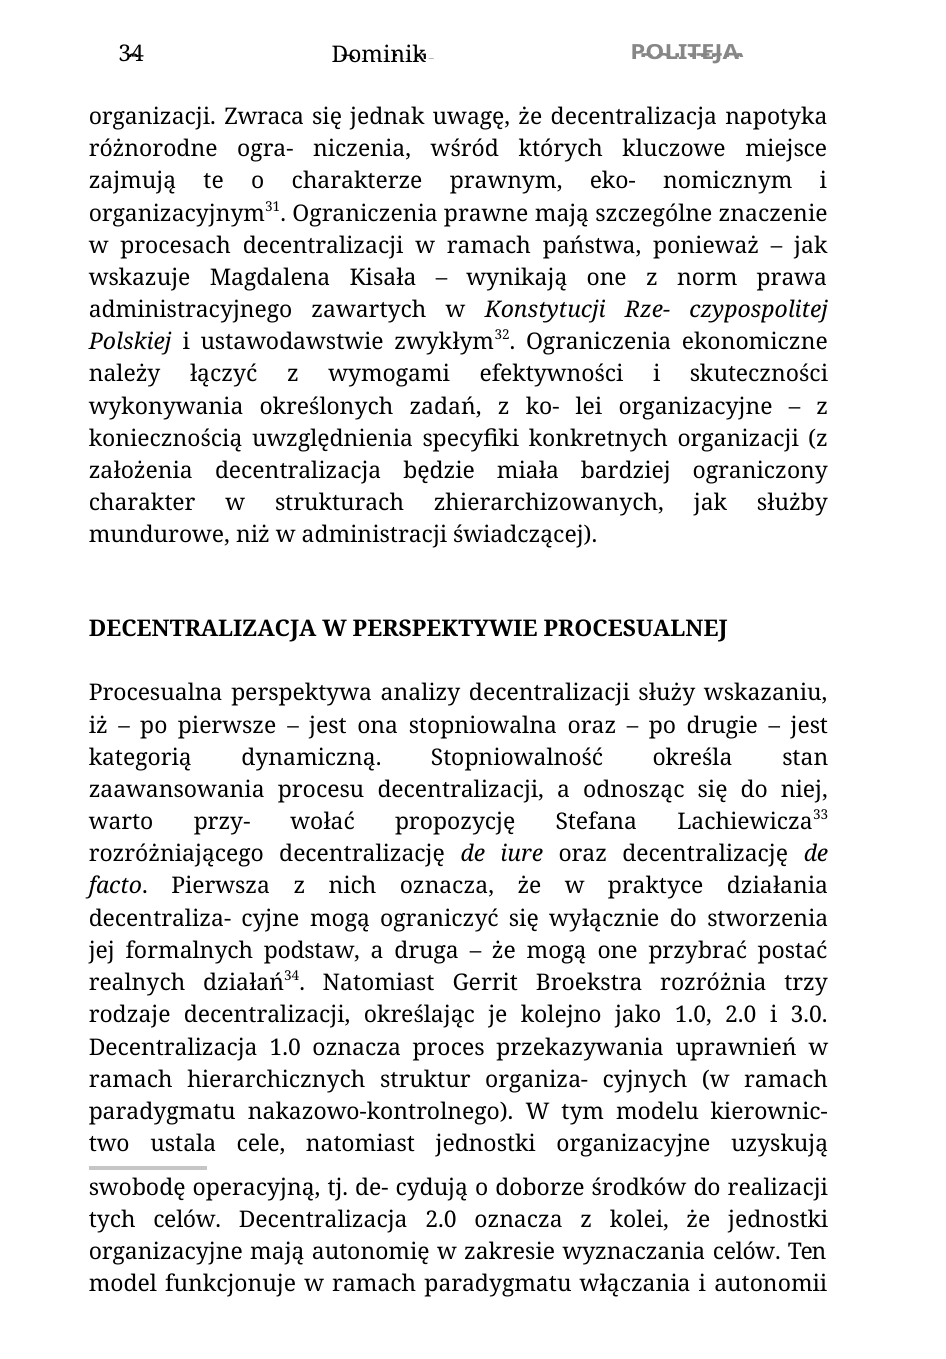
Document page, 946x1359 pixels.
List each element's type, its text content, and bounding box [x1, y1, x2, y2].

subtitle DECENTRALIZACJA W PERSPEKTYWIE PROCESUALNEJ [89, 612, 871, 643]
text Procesualna perspektywa analizy decentralizacji służy wskazaniu, iż – po pierwsze – jest ona stopniowalna oraz – po drugie – jest kategorią dynamiczną. Stopniowalność określa stan zaawansowania procesu decentralizacji, a odnosząc się do niej, warto przy- wołać propozycję Stefana Lachiewicza33 rozróżniającego decentralizację de iure oraz decentralizację de facto. Pierwsza z nich oznacza, że w praktyce działania decentraliza- cyjne mogą ograniczyć się wyłącznie do stworzenia jej formalnych podstaw, a druga – że mogą one przybrać postać realnych działań34. Natomiast Gerrit Broekstra rozróżnia trzy rodzaje decentralizacji, określając je kolejno jako 1.0, 2.0 i 3.0. Decentralizacja 1.0 oznacza proces przekazywania uprawnień w ramach hierarchicznych struktur organiza- cyjnych (w ramach paradygmatu nakazowo-kontrolnego). W tym modelu kierownic- two ustala cele, natomiast jednostki organizacyjne uzyskują swobodę operacyjną, tj. de- cydują o doborze środków do realizacji tych celów. Decentralizacja 2.0 oznacza z kolei, że jednostki organizacyjne mają autonomię w zakresie wyznaczania celów. Ten model funkcjonuje w ramach paradygmatu włączania i autonomii [88, 676, 828, 1298]
text organizacji. Zwraca się jednak uwagę, że decentralizacja napotyka różnorodne ogra- niczenia, wśród których kluczowe miejsce zajmują te o charakterze prawnym, eko- nomicznym i organizacyjnym31. Ograniczenia prawne mają szczególne znaczenie w procesach decentralizacji w ramach państwa, ponieważ – jak wskazuje Magdalena Kisała – wynikają one z norm prawa administracyjnego zawartych w Konstytucji Rze- czypospolitej Polskiej i ustawodawstwie zwykłym32. Ograniczenia ekonomiczne należy łączyć z wymogami efektywności i skuteczności wykonywania określonych zadań, z ko- lei organizacyjne – z koniecznością uwzględnienia specyfiki konkretnych organizacji (z założenia decentralizacja będzie miała bardziej ograniczony charakter w strukturach zhierarchizowanych, jak służby mundurowe, niż w administracji świadczącej). [88, 100, 828, 549]
